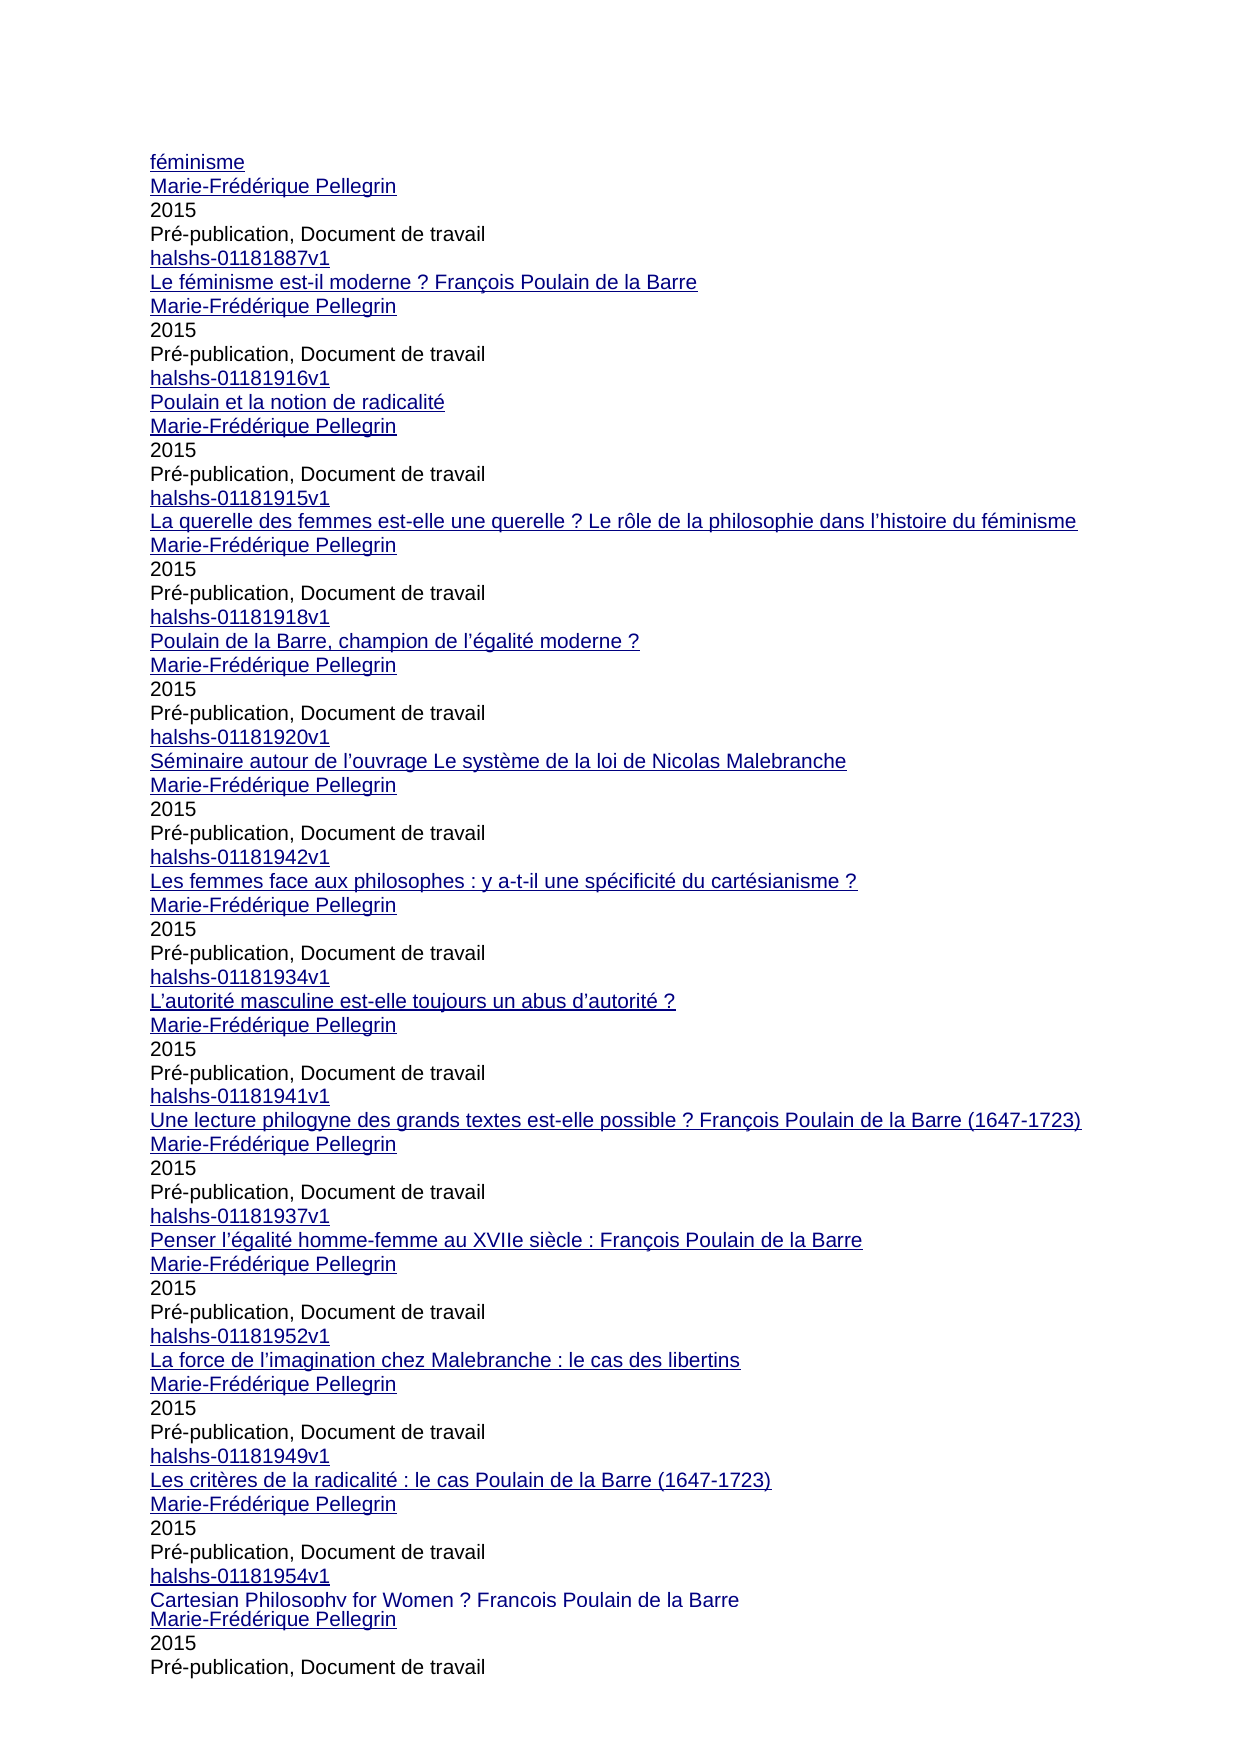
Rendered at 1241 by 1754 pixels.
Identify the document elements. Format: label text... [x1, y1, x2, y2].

table_cell La force de l’imagination chez Malebranche : le cas des libertins Marie-Frédérique Pellegrin 2015 Pré-publication, Document de travail halshs-01181949v1 [150, 1348, 1090, 1468]
table_cell Les critères de la radicalité : le cas Poulain de la Barre (1647-1723) Marie-Frédérique Pellegrin 2015 Pré-publication, Document de travail halshs-01181954v1 [150, 1468, 1090, 1587]
table_cell Séminaire autour de l’ouvrage Le système de la loi de Nicolas Malebranche Marie-Frédérique Pellegrin 2015 Pré-publication, Document de travail halshs-01181942v1 [150, 749, 1090, 869]
table_cell Le féminisme est-il moderne ? François Poulain de la Barre Marie-Frédérique Pellegrin 2015 Pré-publication, Document de travail halshs-01181916v1 [150, 270, 1090, 389]
table_cell Cartesian Philosophy for Women ? François Poulain de la Barre Marie-Frédérique Pellegrin 2015 Pré-publication, Document de travail [150, 1588, 1090, 1679]
table_cell Une lecture philogyne des grands textes est-elle possible ? François Poulain de la Barre (1647-1723) Marie-Frédérique Pellegrin 2015 Pré-publication, Document de travail halshs-01181937v1 [150, 1108, 1090, 1228]
table_cell Penser l’égalité homme-femme au XVIIe siècle : François Poulain de la Barre Marie-Frédérique Pellegrin 2015 Pré-publication, Document de travail halshs-01181952v1 [150, 1228, 1090, 1348]
table_cell Poulain et la notion de radicalité Marie-Frédérique Pellegrin 2015 Pré-publication, Document de travail halshs-01181915v1 [150, 390, 1090, 509]
table_cell La querelle des femmes est-elle une querelle ? Le rôle de la philosophie dans l’histoire du féminisme Marie-Frédérique Pellegrin 2015 Pré-publication, Document de travail halshs-01181918v1 [150, 509, 1090, 629]
table_cell Poulain de la Barre, champion de l’égalité moderne ? Marie-Frédérique Pellegrin 2015 Pré-publication, Document de travail halshs-01181920v1 [150, 629, 1090, 749]
table_cell féminisme Marie-Frédérique Pellegrin 2015 Pré-publication, Document de travail halshs-01181887v1 [150, 150, 1090, 270]
table_cell Les femmes face aux philosophes : y a-t-il une spécificité du cartésianisme ? Marie-Frédérique Pellegrin 2015 Pré-publication, Document de travail halshs-01181934v1 [150, 869, 1090, 988]
table_cell L’autorité masculine est-elle toujours un abus d’autorité ? Marie-Frédérique Pellegrin 2015 Pré-publication, Document de travail halshs-01181941v1 [150, 989, 1090, 1108]
